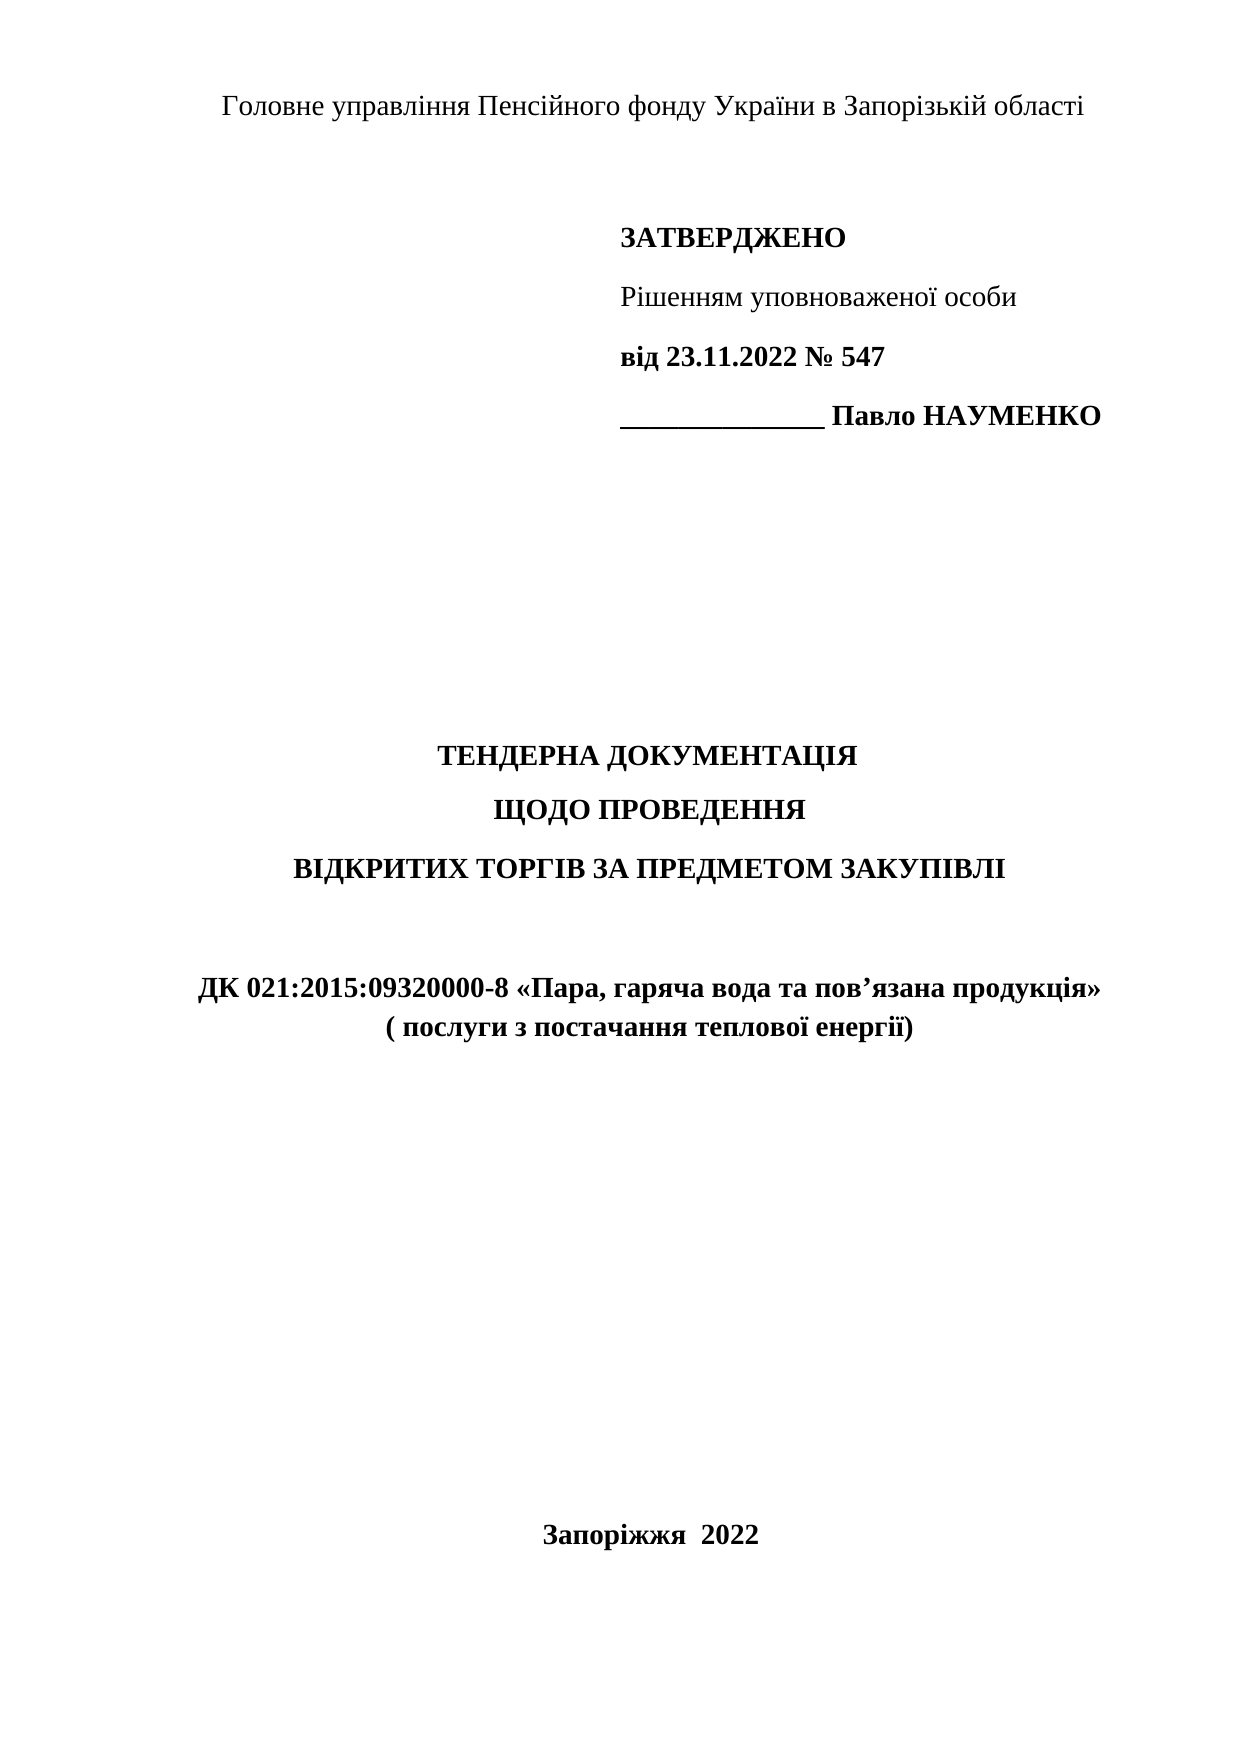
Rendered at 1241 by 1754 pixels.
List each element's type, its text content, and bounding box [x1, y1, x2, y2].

text ВІДКРИТИХ ТОРГІВ ЗА ПРЕДМЕТОМ ЗАКУПІВЛІ [148, 852, 1152, 885]
text ДК 021:2015:09320000-8 «Пара, гаряча вода та пов’язана продукція» ( послуги з постачання теплової енергії) [148, 970, 1152, 1042]
text від 23.11.2022 № 547 [620, 339, 1152, 372]
text ЗАТВЕРДЖЕНО [620, 220, 1152, 253]
text Рішенням уповноваженої особи [620, 279, 1152, 313]
text Запоріжжя 2022 [148, 1517, 1154, 1551]
subtitle ТЕНДЕРНА ДОКУМЕНТАЦІЯ [148, 738, 1154, 771]
text Головне управління Пенсійного фонду України в Запорізькій області [148, 88, 1152, 122]
text ______________ Павло НАУМЕНКО [620, 398, 1152, 432]
text ЩОДО ПРОВЕДЕННЯ [148, 792, 1152, 826]
